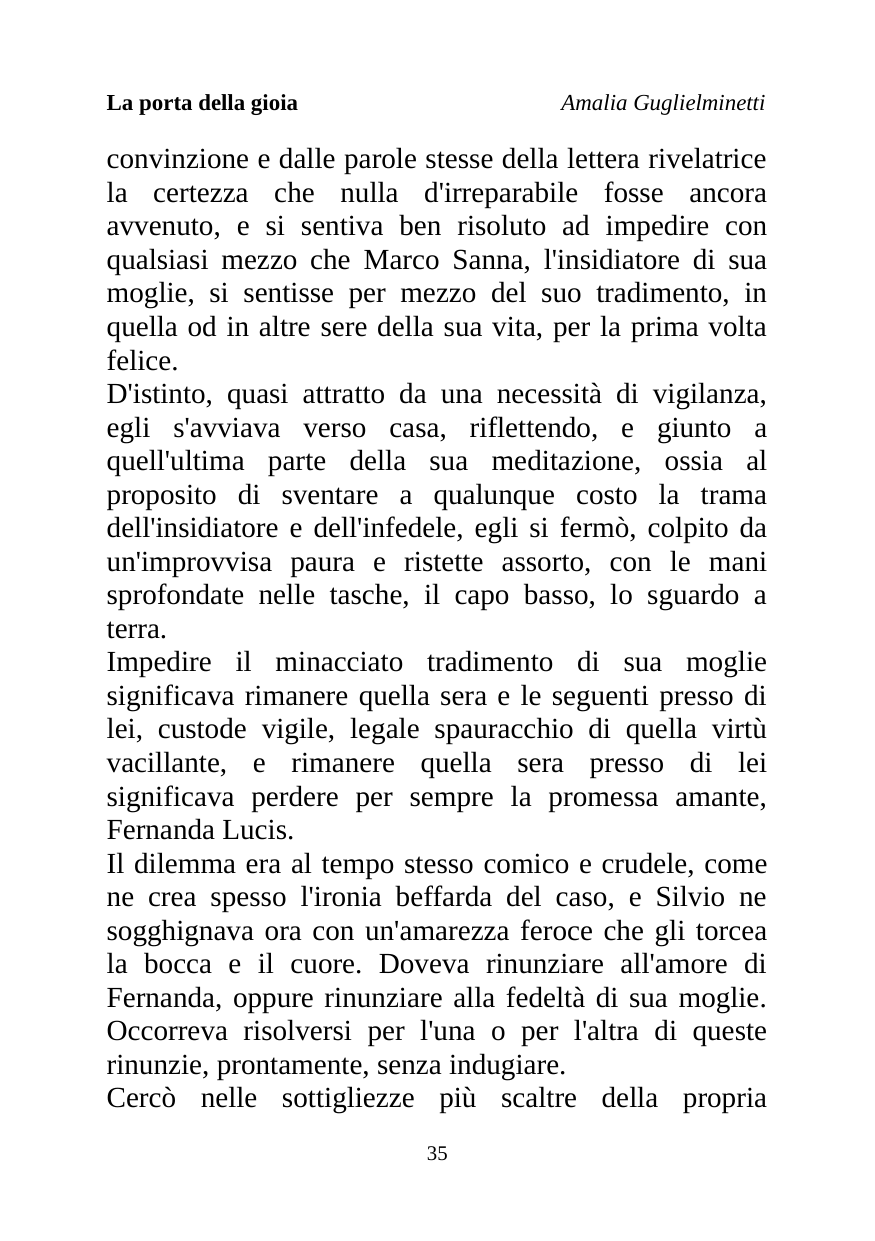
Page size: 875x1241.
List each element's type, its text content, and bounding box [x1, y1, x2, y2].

text Cercò nelle sottigliezze più scaltre della propria [106, 1081, 768, 1114]
text Impedire il minacciato tradimento di sua moglie significava rimanere quella sera e le seguenti presso di lei, custode vigile, legale spauracchio di quella virtù vacillante, e rimanere quella sera presso di lei significava perdere per sempre la promessa amante, Fernanda Lucis. [106, 644, 768, 846]
text Il dilemma era al tempo stesso comico e crudele, come ne crea spesso l'ironia beffarda del caso, e Silvio ne sogghignava ora con un'amarezza feroce che gli torcea la bocca e il cuore. Doveva rinunziare all'amore di Fernanda, oppure rinunziare alla fedeltà di sua moglie. Occorreva risolversi per l'una o per l'altra di queste rinunzie, prontamente, senza indugiare. [106, 846, 768, 1081]
text D'istinto, quasi attratto da una necessità di vigilanza, egli s'avviava verso casa, riflettendo, e giunto a quell'ultima parte della sua meditazione, ossia al proposito di sventare a qualunque costo la trama dell'insidiatore e dell'infedele, egli si fermò, colpito da un'improvvisa paura e ristette assorto, con le mani sprofondate nelle tasche, il capo basso, lo sguardo a terra. [106, 376, 768, 644]
text convinzione e dalle parole stesse della lettera rivelatrice la certezza che nulla d'irreparabile fosse ancora avvenuto, e si sentiva ben risoluto ad impedire con qualsiasi mezzo che Marco Sanna, l'insidiatore di sua moglie, si sentisse per mezzo del suo tradimento, in quella od in altre sere della sua vita, per la prima volta felice. [106, 141, 768, 376]
